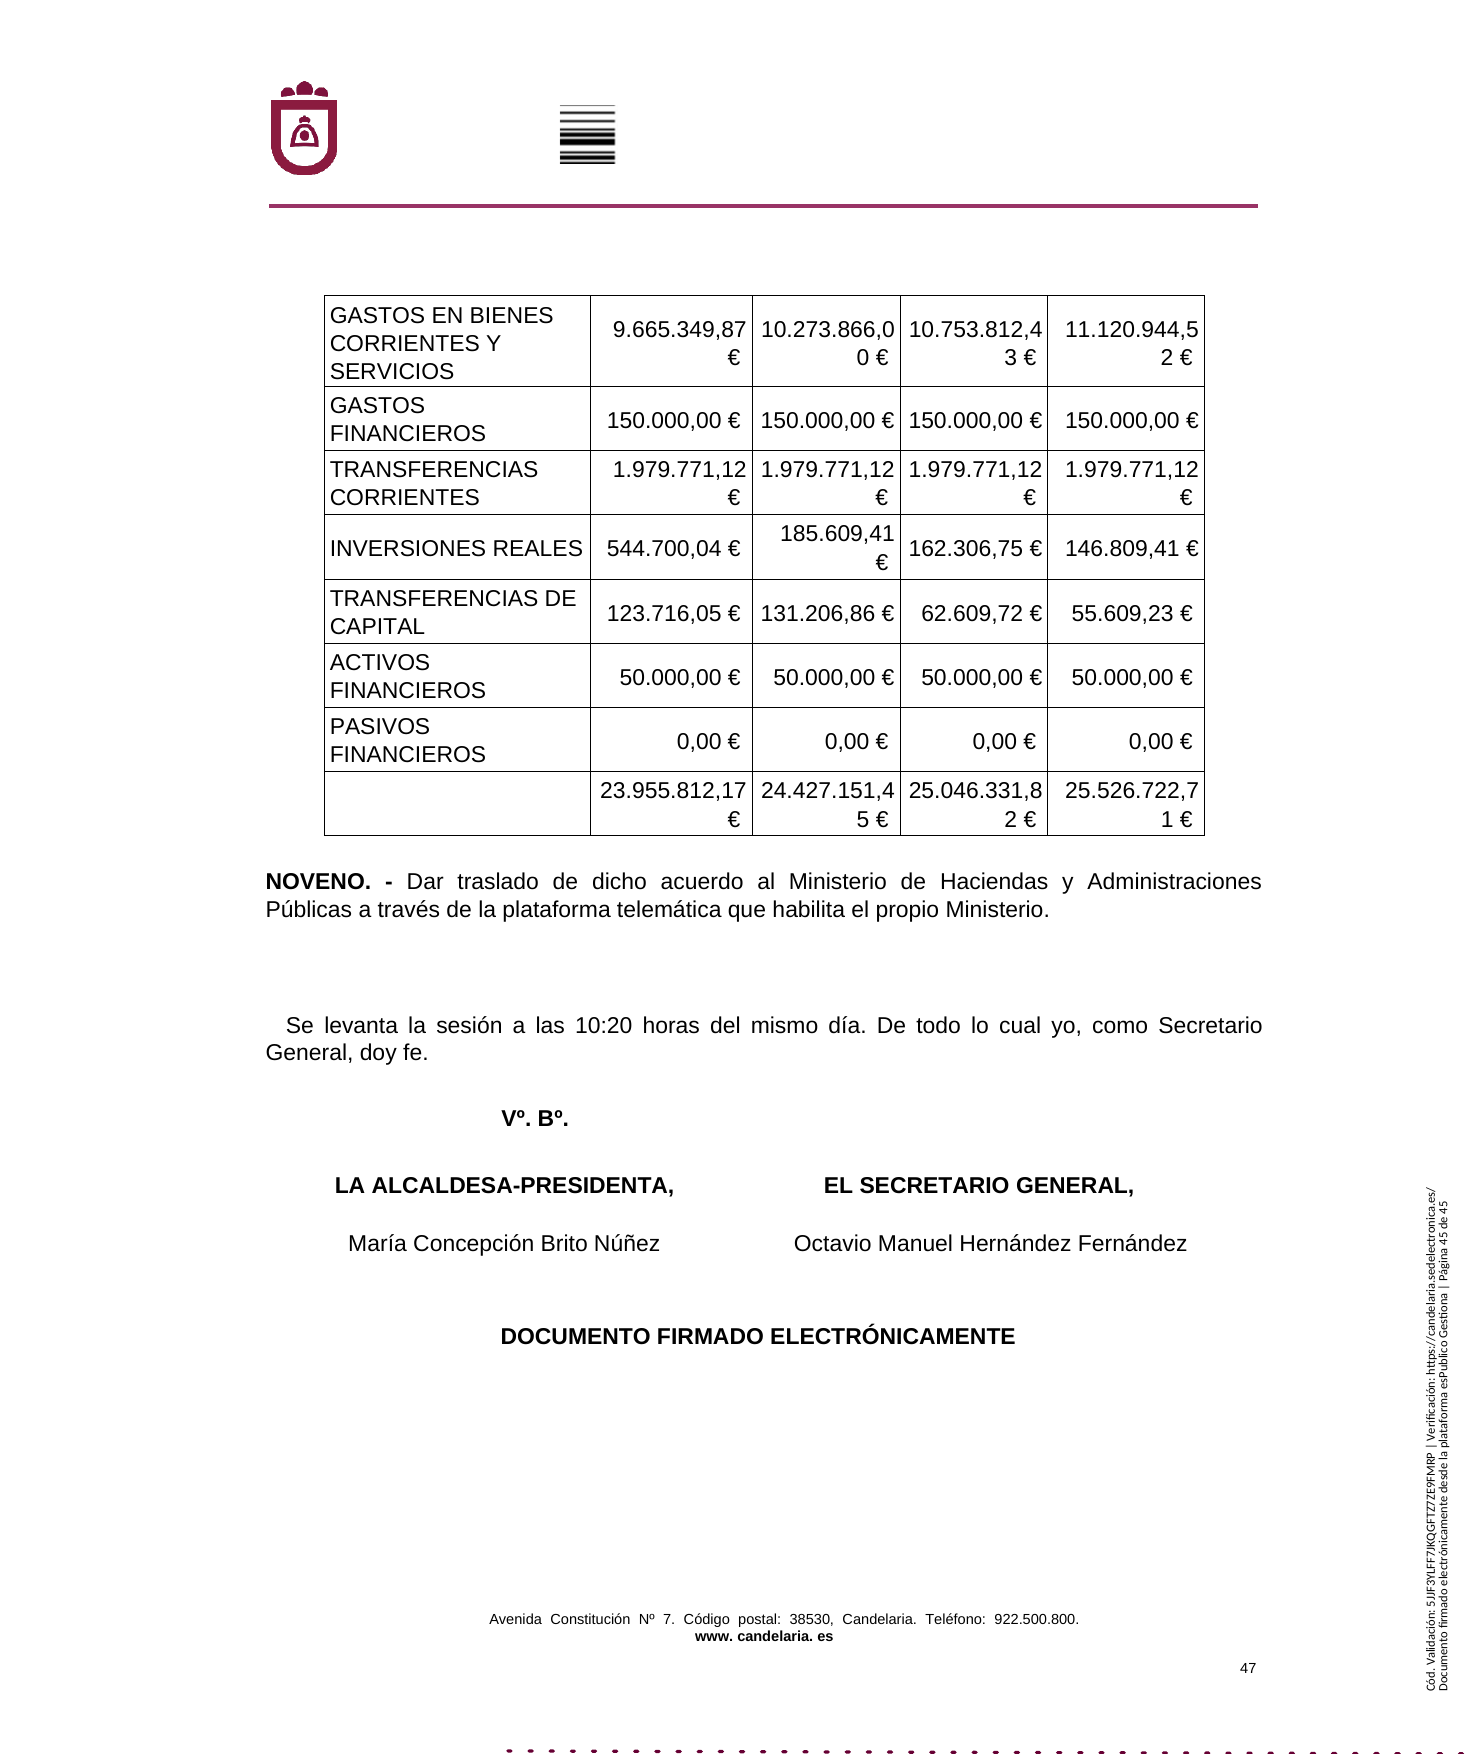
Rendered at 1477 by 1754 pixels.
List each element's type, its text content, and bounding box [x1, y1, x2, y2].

table_cell 1.979.771,12 € [1048, 451, 1204, 514]
table_cell 0,00 € [591, 708, 752, 771]
table_cell 1.979.771,12 € [901, 451, 1047, 514]
table_cell INVERSIONES REALES [325, 515, 590, 579]
table_cell ACTIVOS FINANCIEROS [325, 644, 590, 707]
table_cell 25.046.331,8 2 € [901, 772, 1047, 835]
table_cell 50.000,00 € [753, 644, 900, 707]
text María Concepción Brito Núñez Octavio Manuel Hernández Fernández [265, 1230, 1263, 1256]
table_cell 150.000,00 € [591, 387, 752, 450]
table_cell 185.609,41 € [753, 515, 900, 579]
table_cell 123.716,05 € [591, 580, 752, 643]
table_cell 1.979.771,12 € [591, 451, 752, 514]
table_cell 50.000,00 € [1048, 644, 1204, 707]
table_cell [325, 772, 590, 835]
text NOVENO. - Dar traslado de dicho acuerdo al Ministerio de Haciendas y Administraciones Públicas a través de la plataforma telemática que habilita el propio Ministerio. [265, 868, 1263, 923]
table_cell 10.273.866,0 0 € [753, 296, 900, 386]
table_cell TRANSFERENCIAS DE CAPITAL [325, 580, 590, 643]
table_cell GASTOS FINANCIEROS [325, 387, 590, 450]
table_cell 544.700,04 € [591, 515, 752, 579]
table_cell 50.000,00 € [591, 644, 752, 707]
table_cell 150.000,00 € [753, 387, 900, 450]
table_cell 150.000,00 € [1048, 387, 1204, 450]
table_cell 25.526.722,7 1 € [1048, 772, 1204, 835]
text Se levanta la sesión a las 10:20 horas del mismo día. De todo lo cual yo, como Secretario General, doy fe. [265, 1012, 1263, 1065]
text LA ALCALDESA-PRESIDENTA, EL SECRETARIO GENERAL, [236, 1172, 1269, 1200]
subtitle DOCUMENTO FIRMADO ELECTRÓNICAMENTE [261, 1323, 1268, 1349]
table_cell 55.609,23 € [1048, 580, 1204, 643]
table_cell 62.609,72 € [901, 580, 1047, 643]
table_cell 150.000,00 € [901, 387, 1047, 450]
table_cell 0,00 € [901, 708, 1047, 771]
table_cell 23.955.812,17 € [591, 772, 752, 835]
table_cell 50.000,00 € [901, 644, 1047, 707]
table_cell TRANSFERENCIAS CORRIENTES [325, 451, 590, 514]
table_cell 9.665.349,87 € [591, 296, 752, 386]
table_cell 10.753.812,4 3 € [901, 296, 1047, 386]
table_cell PASIVOS FINANCIEROS [325, 708, 590, 771]
table_cell 24.427.151,4 5 € [753, 772, 900, 835]
table_cell 0,00 € [753, 708, 900, 771]
table_cell 162.306,75 € [901, 515, 1047, 579]
table_cell 131.206,86 € [753, 580, 900, 643]
table_cell GASTOS EN BIENES CORRIENTES Y SERVICIOS [325, 296, 590, 386]
table_cell 1.979.771,12 € [753, 451, 900, 514]
text Vº. Bº. [265, 1105, 1264, 1131]
table_cell 11.120.944,52 € [1048, 296, 1204, 386]
table_cell 0,00 € [1048, 708, 1204, 771]
table_cell 146.809,41 € [1048, 515, 1204, 579]
